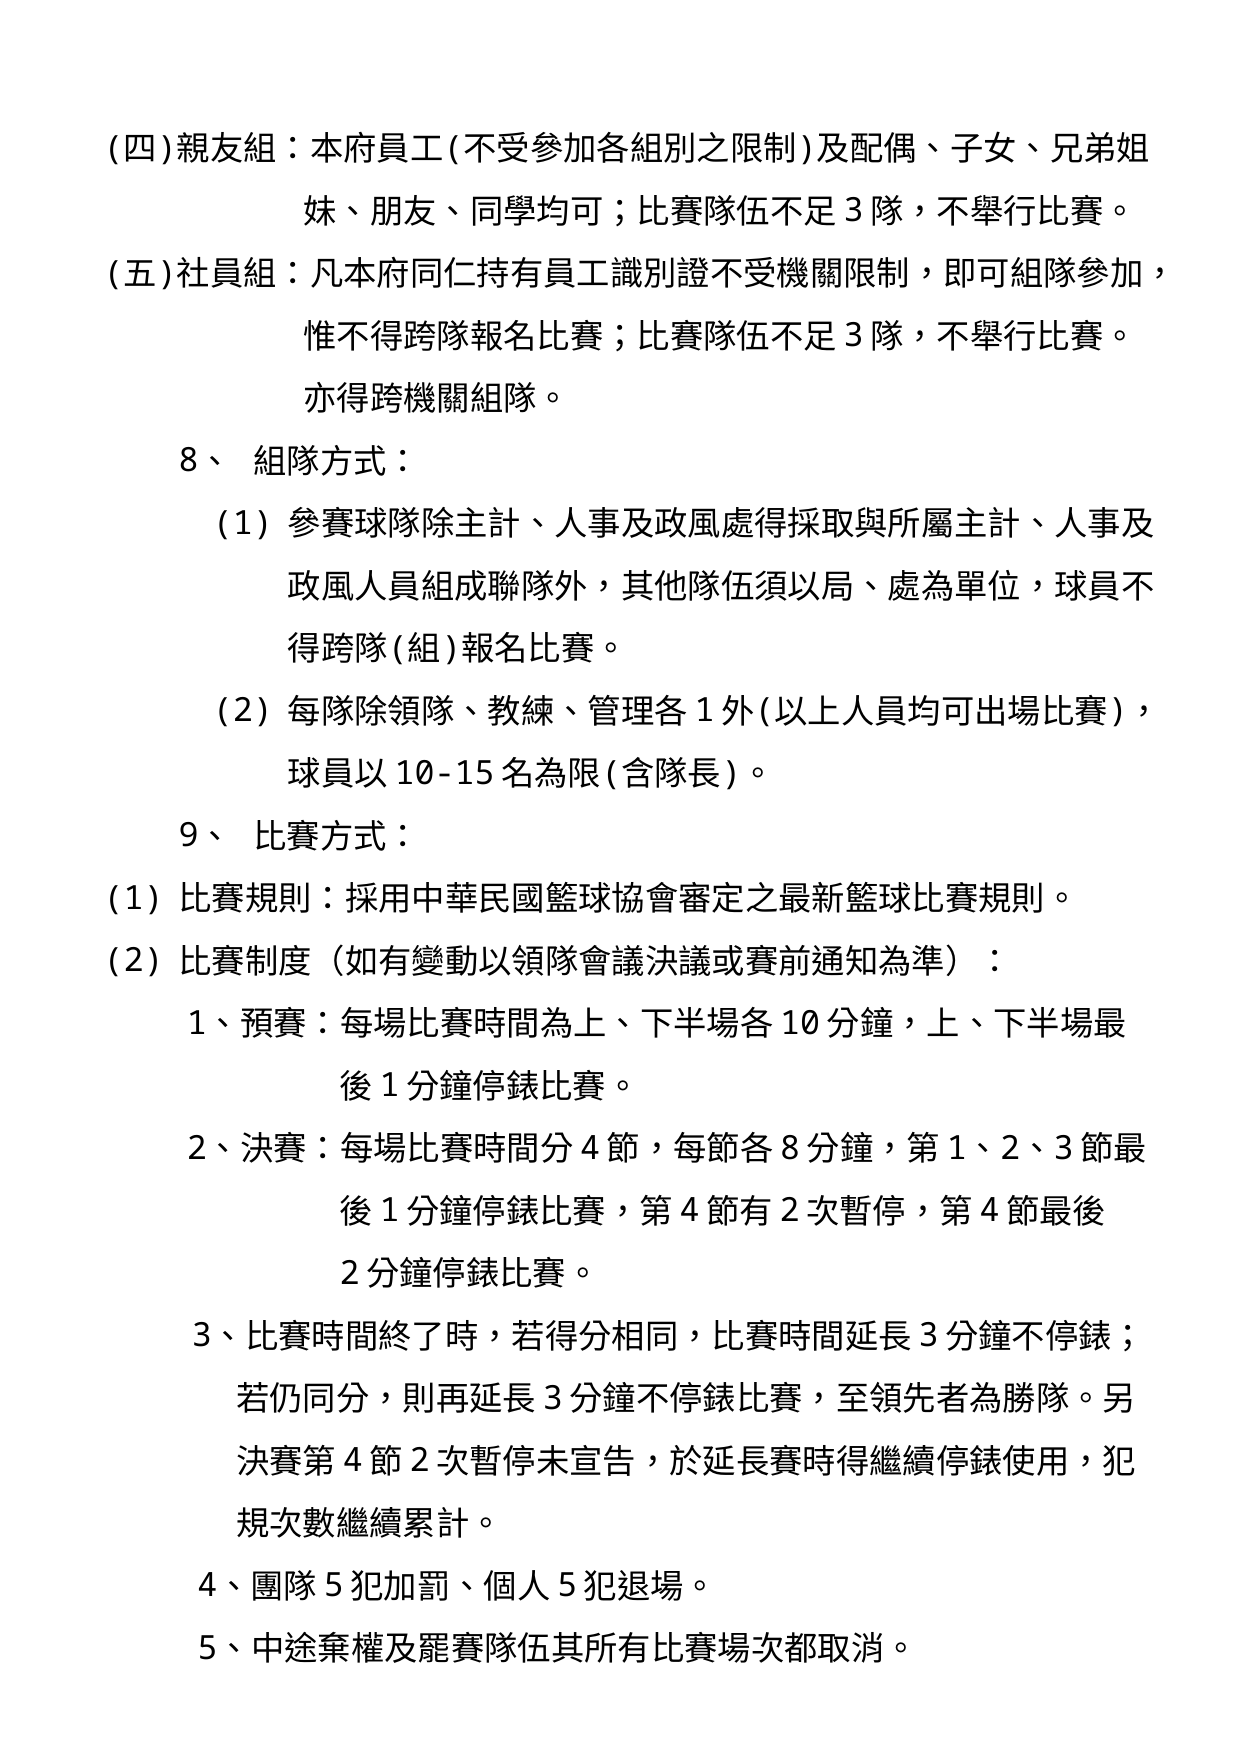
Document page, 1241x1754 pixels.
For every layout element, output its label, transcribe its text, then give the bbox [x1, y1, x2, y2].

list 比賽方式： [178, 792, 1166, 854]
text 1、預賽：每場比賽時間為上、下半場各10分鐘，上、下半場最 [103, 979, 1166, 1042]
list 比賽制度（如有變動以領隊會議決議或賽前通知為準）： [103, 917, 1166, 979]
text 2、決賽：每場比賽時間分4節，每節各8分鐘，第1、2、3節最 [187, 1104, 1166, 1167]
text 2分鐘停錶比賽。 [187, 1229, 1166, 1292]
text 後1分鐘停錶比賽。 [187, 1042, 1166, 1104]
list 組隊方式： [178, 417, 1166, 479]
text (四)親友組：本府員工(不受參加各組別之限制)及配偶、子女、兄弟姐妹、朋友、同學均可；比賽隊伍不足3隊，不舉行比賽。 [103, 104, 1160, 229]
text 3、比賽時間終了時，若得分相同，比賽時間延長3分鐘不停錶；若仍同分，則再延長3分鐘不停錶比賽，至領先者為勝隊。另決賽第4節2次暫停未宣告，於延長賽時得繼續停錶使用，犯規次數繼續累計。 [192, 1292, 1166, 1542]
list 每隊除領隊、教練、管理各1外(以上人員均可出場比賽)，球員以10-15名為限(含隊長)。 [213, 667, 1166, 792]
text (五)社員組：凡本府同仁持有員工識別證不受機關限制，即可組隊參加，惟不得跨隊報名比賽；比賽隊伍不足3隊，不舉行比賽。亦得跨機關組隊。 [103, 229, 1160, 417]
text 5、中途棄權及罷賽隊伍其所有比賽場次都取消。 [94, 1604, 1166, 1667]
list 比賽規則：採用中華民國籃球協會審定之最新籃球比賽規則。 [103, 854, 1166, 917]
text 後1分鐘停錶比賽，第4節有2次暫停，第4節最後 [187, 1167, 1166, 1229]
list 參賽球隊除主計、人事及政風處得採取與所屬主計、人事及政風人員組成聯隊外，其他隊伍須以局、處為單位，球員不得跨隊(組)報名比賽。 [213, 479, 1166, 667]
text 4、團隊5犯加罰、個人5犯退場。 [103, 1542, 1166, 1604]
